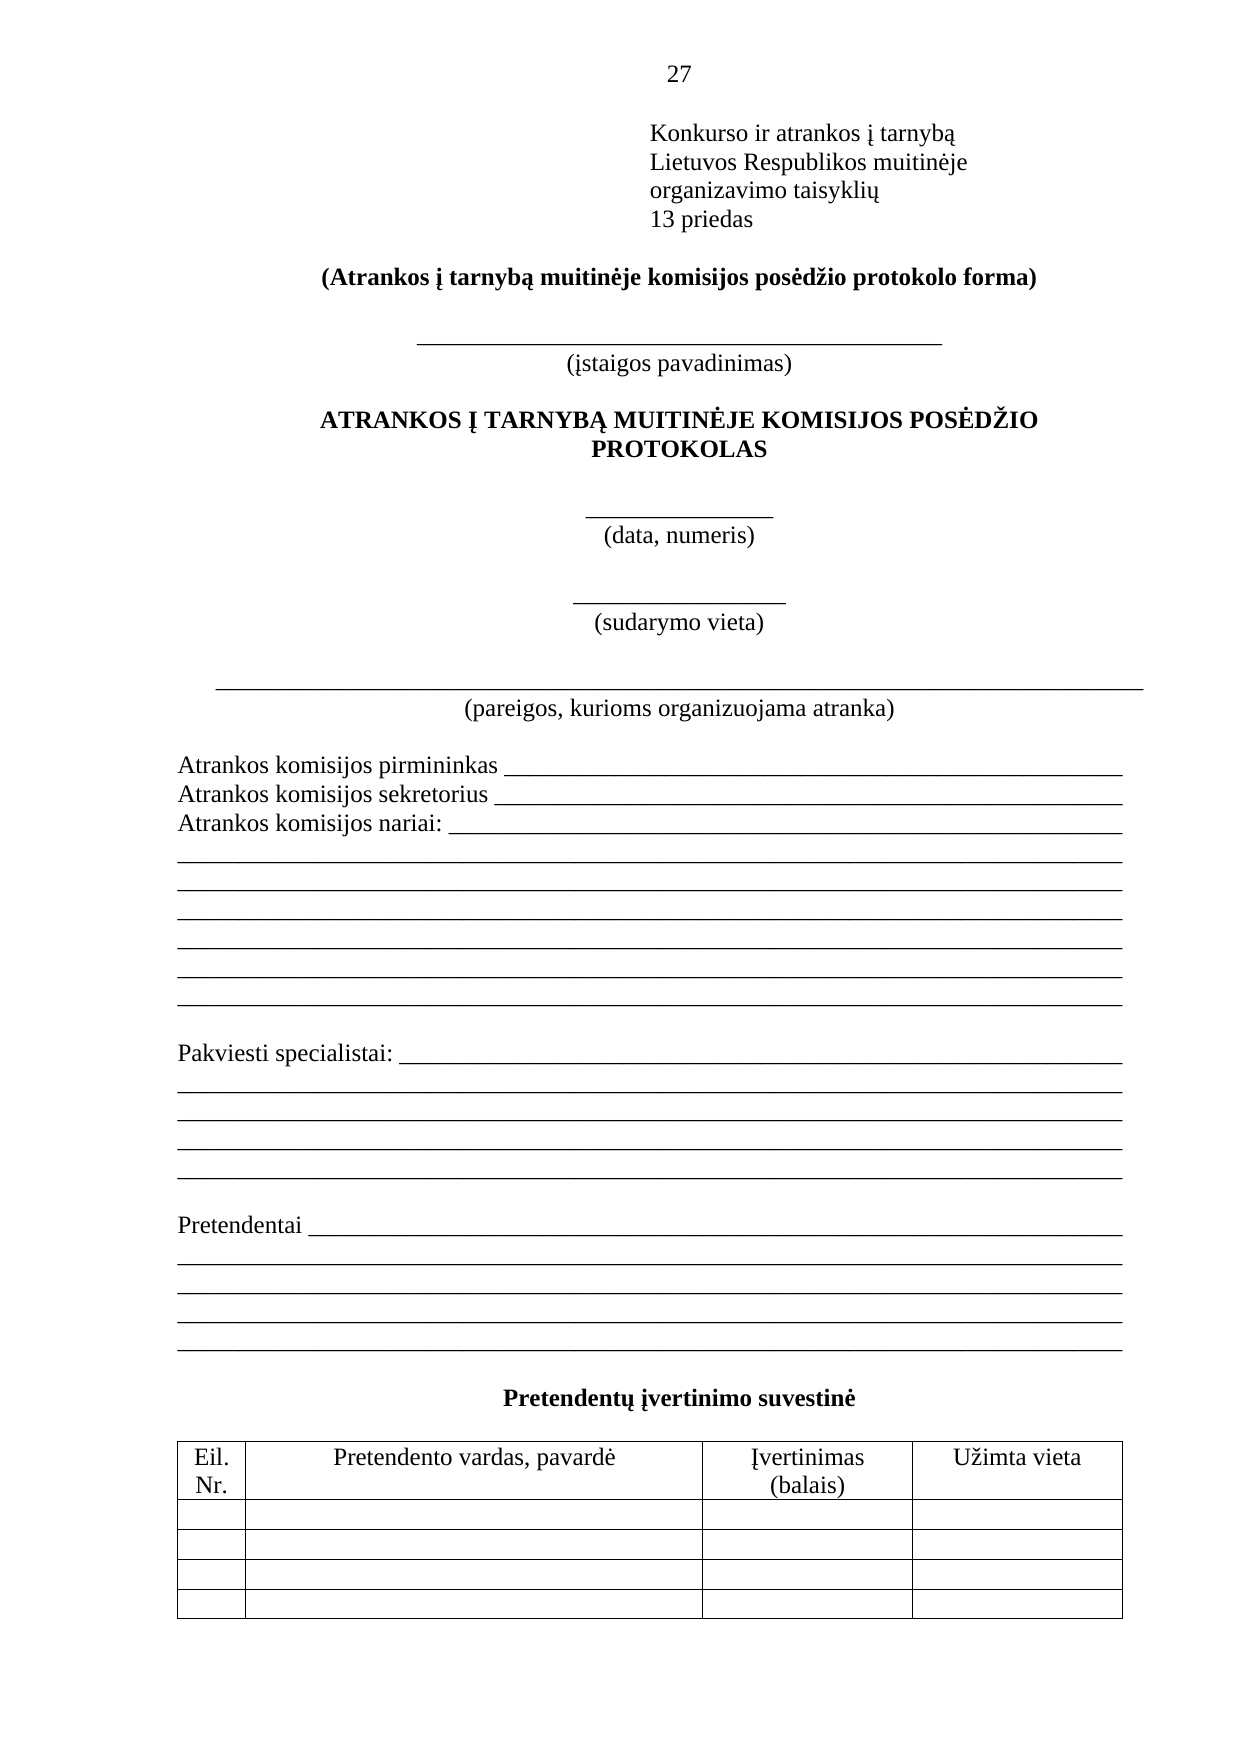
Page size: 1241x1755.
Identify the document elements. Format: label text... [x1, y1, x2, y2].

text _ [177, 1326, 1181, 1354]
text _ [177, 894, 1181, 923]
text (data, numeris) [177, 521, 1181, 549]
table_header Eil. Nr. [178, 1442, 245, 1499]
text _ [177, 1297, 1181, 1326]
text _ [177, 952, 1181, 981]
text _______________ [177, 492, 1181, 521]
table_cell [178, 1530, 245, 1559]
text _ [177, 981, 1181, 1009]
text PROTOKOLAS [177, 434, 1181, 463]
table_cell [913, 1530, 1122, 1559]
table_cell [178, 1590, 245, 1618]
text Atrankos komisijos nariai: [177, 808, 1181, 837]
text _ [177, 923, 1181, 952]
text _ [177, 866, 1181, 894]
text Pakviesti specialistai: [177, 1038, 1181, 1067]
table_cell [913, 1560, 1122, 1588]
table_cell [178, 1500, 245, 1529]
text _ [177, 1096, 1181, 1124]
table_cell [703, 1500, 912, 1529]
text _ [177, 1239, 1181, 1268]
text organizavimo taisyklių [649, 176, 1181, 204]
table_header Pretendento vardas, pavardė [246, 1442, 702, 1499]
table_header Įvertinimas (balais) [703, 1442, 912, 1499]
text _ [177, 1067, 1181, 1096]
text (įstaigos pavadinimas) [177, 348, 1181, 377]
text Lietuvos Respublikos muitinėje [649, 147, 1181, 176]
text _ [177, 1268, 1181, 1297]
table_cell [246, 1530, 702, 1559]
table_cell [703, 1590, 912, 1618]
table_cell [703, 1530, 912, 1559]
table_cell [246, 1500, 702, 1529]
text _ [177, 664, 1181, 693]
text (pareigos, kurioms organizuojama atranka) [177, 693, 1181, 722]
text _ [177, 1153, 1181, 1182]
text (Atrankos į tarnybą muitinėje komisijos posėdžio protokolo forma) [177, 262, 1181, 291]
text _________________ [177, 578, 1181, 607]
text Pretendentų įvertinimo suvestinė [177, 1383, 1181, 1412]
text Atrankos komisijos sekretorius [177, 779, 1181, 808]
text ATRANKOS Į TARNYBĄ MUITINĖJE KOMISIJOS POSĖDŽIO [177, 406, 1181, 434]
table_cell [913, 1500, 1122, 1529]
table_header Užimta vieta [913, 1442, 1122, 1499]
text 13 priedas [649, 204, 1181, 233]
table_cell [246, 1590, 702, 1618]
text Konkurso ir atrankos į tarnybą [649, 118, 1181, 147]
table_cell [913, 1590, 1122, 1618]
text _ [177, 837, 1181, 866]
text __________________________________________ [177, 319, 1181, 348]
table_cell [703, 1560, 912, 1588]
table_cell [178, 1560, 245, 1588]
table_cell [246, 1560, 702, 1588]
text _ [177, 1124, 1181, 1153]
text (sudarymo vieta) [177, 607, 1181, 636]
text Pretendentai [177, 1211, 1181, 1239]
text Atrankos komisijos pirmininkas [177, 751, 1181, 779]
